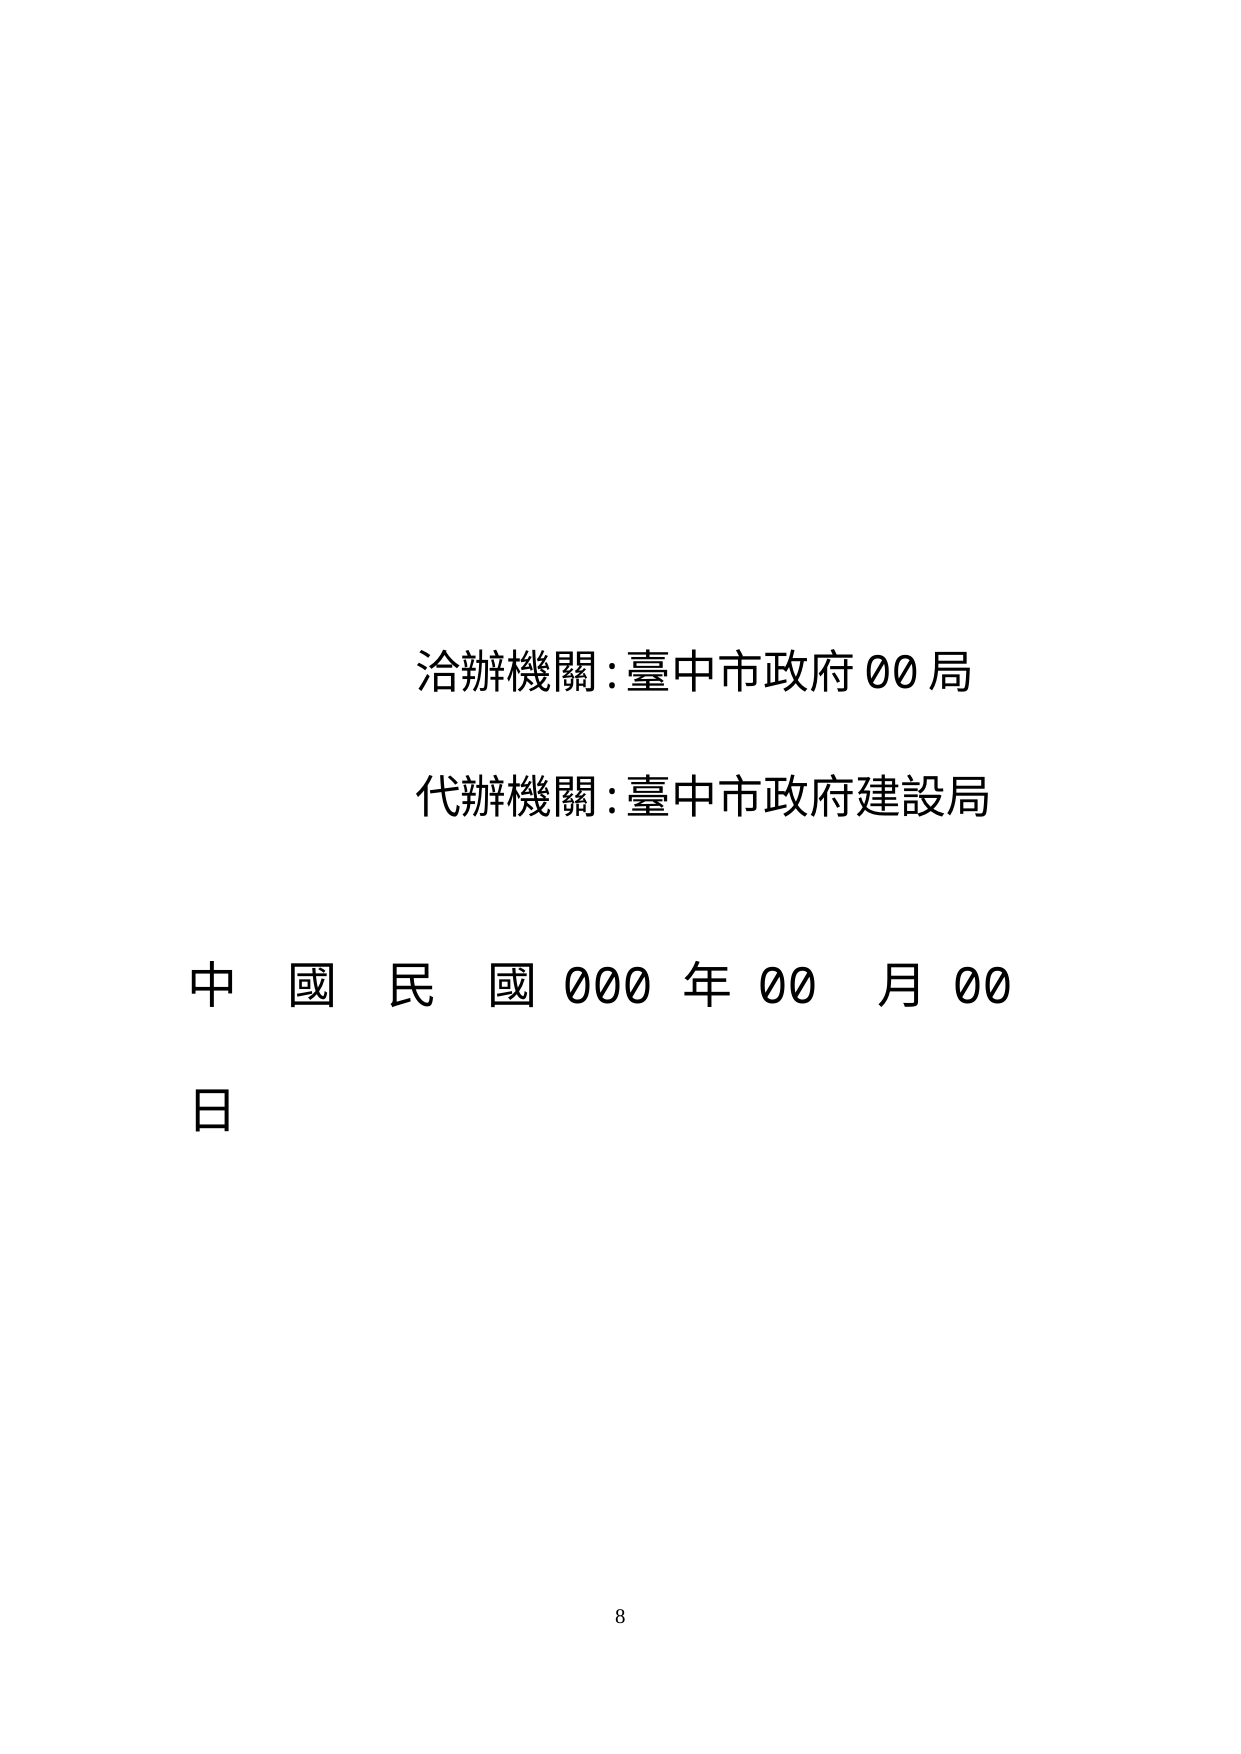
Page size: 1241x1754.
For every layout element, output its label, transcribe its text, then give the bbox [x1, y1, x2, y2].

text 中 國 民 國 000 年 00 月 00 日 [187, 909, 1053, 1159]
text 代辦機關:臺中市政府建設局 [187, 721, 1053, 846]
text 洽辦機關:臺中市政府00局 [187, 596, 1053, 721]
